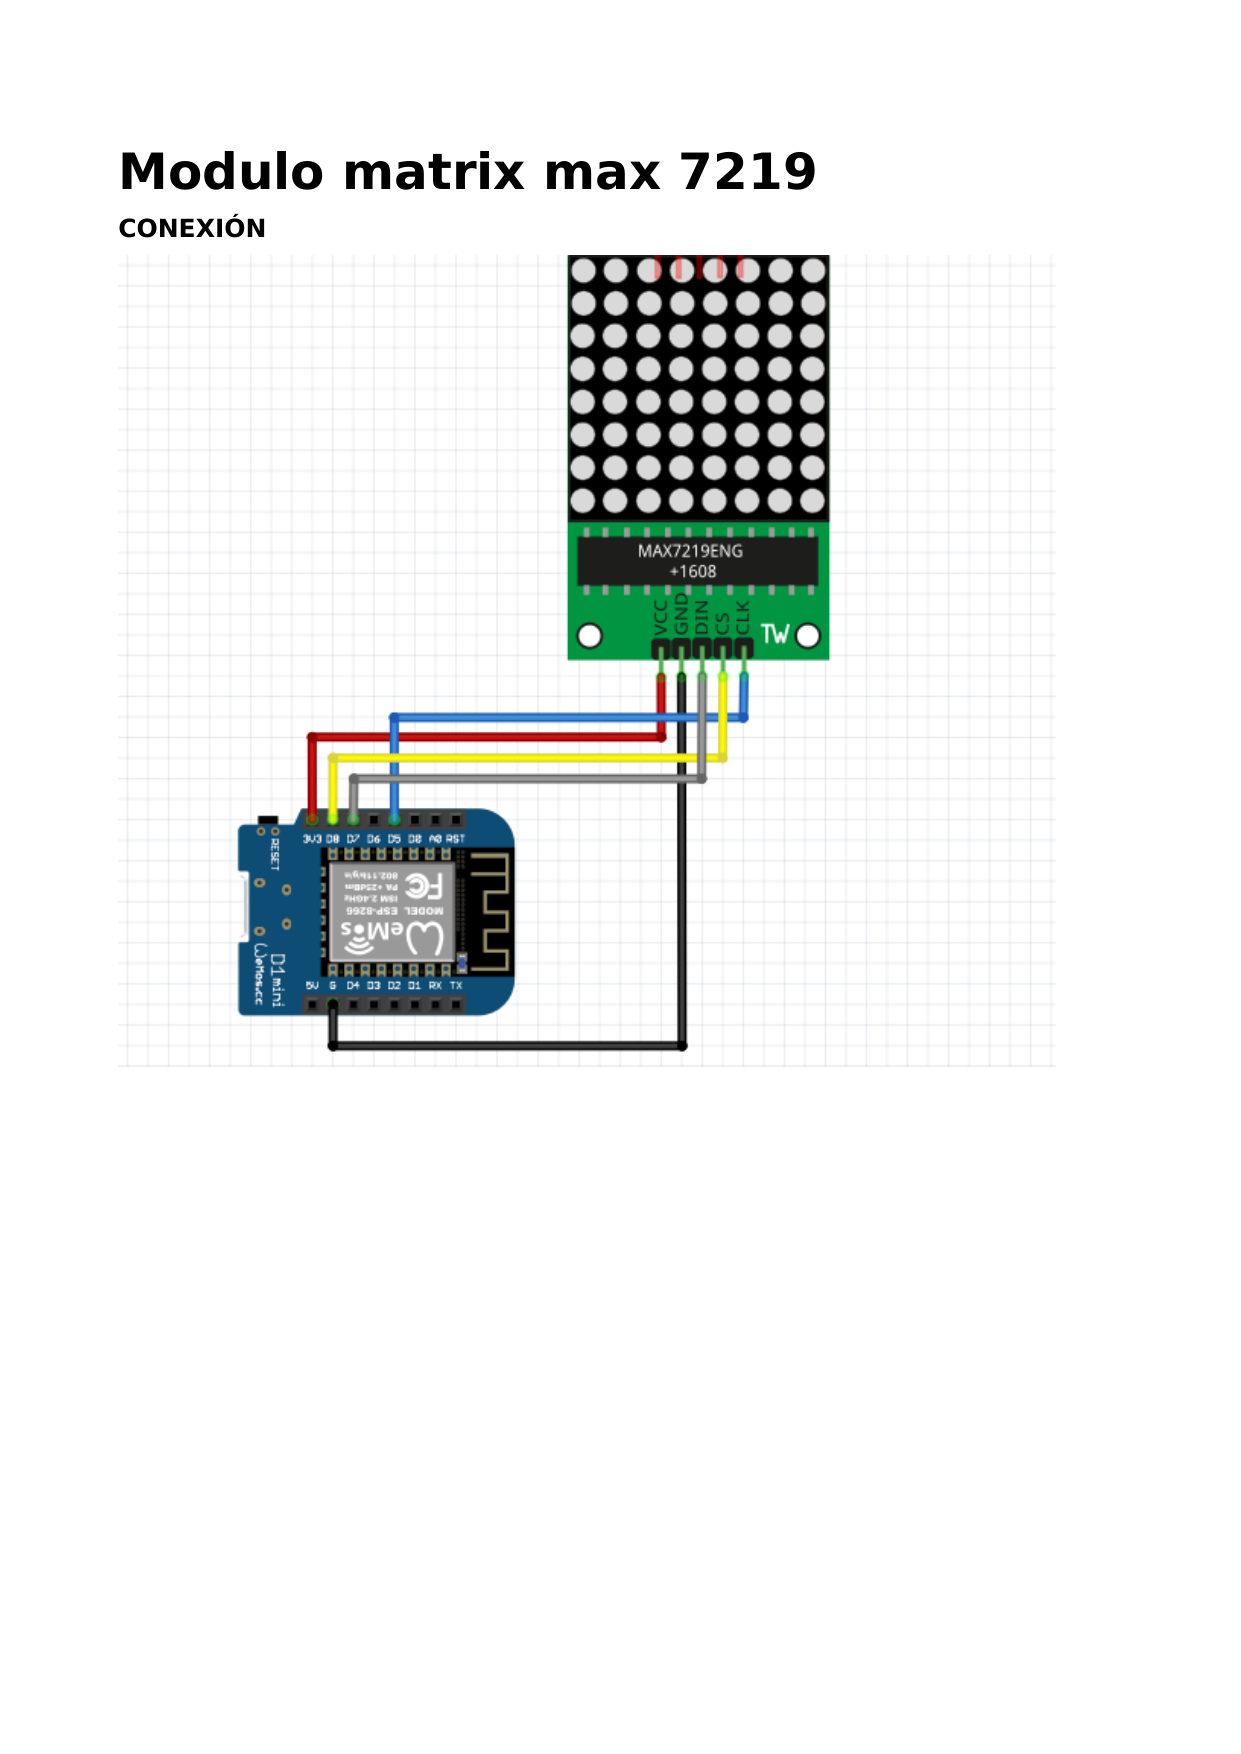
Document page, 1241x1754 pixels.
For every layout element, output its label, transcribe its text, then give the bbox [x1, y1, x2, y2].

picture [118, 255, 1056, 1067]
text CONEXIÓN [118, 214, 1122, 243]
subtitle Modulo matrix max 7219 [118, 143, 1122, 201]
